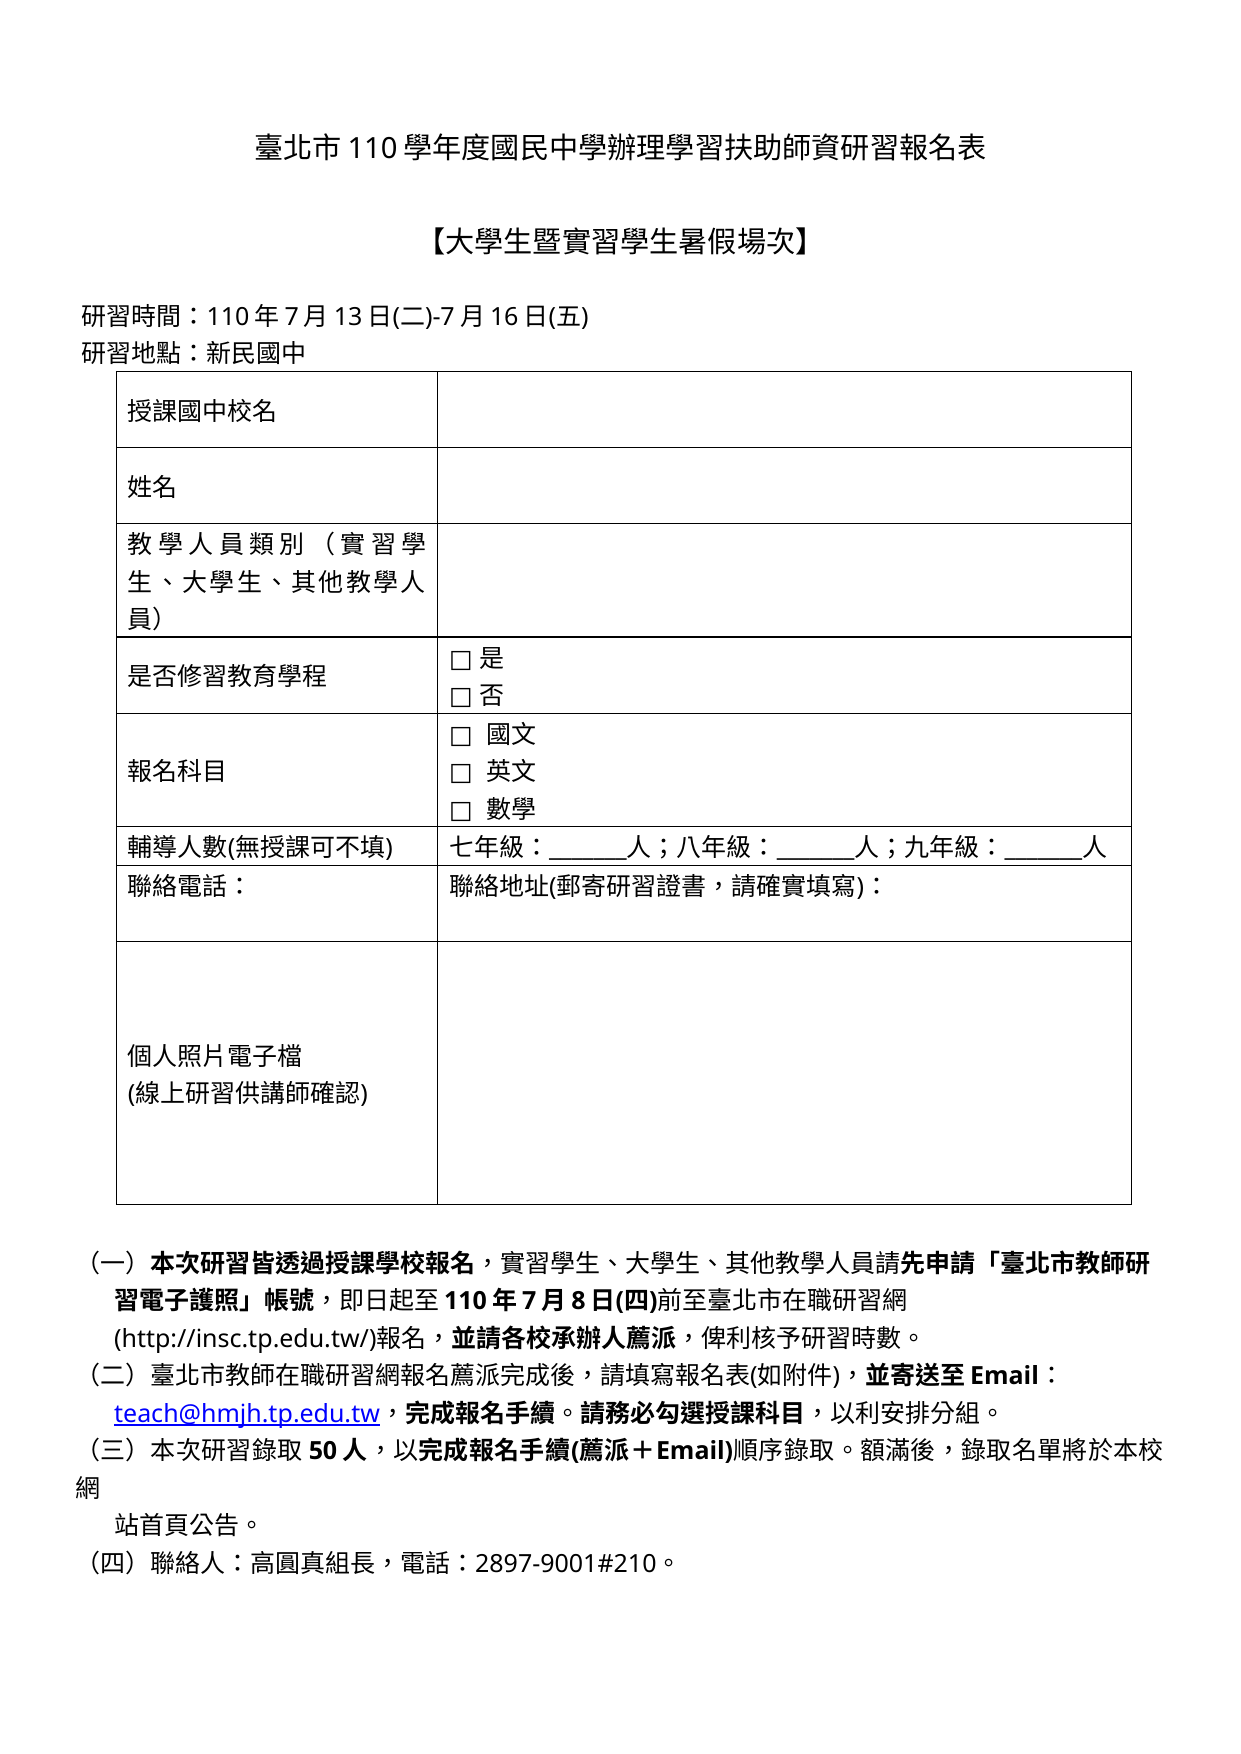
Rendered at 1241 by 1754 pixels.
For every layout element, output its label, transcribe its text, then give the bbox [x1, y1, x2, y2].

table_cell □ 是 □ 否 [438, 638, 1131, 712]
text 研習時間：110年7月13日(二)-7月16日(五) [75, 296, 1165, 333]
table_cell 七年級：_______人；八年級：_______人；九年級：_______人 [438, 827, 1131, 864]
table_cell 報名科目 [117, 714, 437, 826]
table_cell 教學人員類別（實習學生、大學生、其他教學人員） [117, 524, 437, 636]
table_cell [438, 448, 1131, 523]
table_cell 輔導人數(無授課可不填) [117, 827, 437, 864]
table_cell 聯絡電話： [117, 866, 437, 941]
text （二）臺北市教師在職研習網報名薦派完成後，請填寫報名表(如附件)，並寄送至Email： teach@hmjh.tp.edu.tw，完成報名手續。請務必勾選授課科目，以利安排分組。 （三）本次研習錄取50人，以完成報名手續(薦派＋Email)順序錄取。額滿後，錄取名單將於本校網 站首頁公告。 （四）聯絡人：高圓真組長，電話：2897-9001#210。 [75, 1355, 1165, 1580]
text 臺北市110學年度國民中學辦理學習扶助師資研習報名表 [75, 108, 1165, 183]
table_cell [438, 524, 1131, 636]
table_cell 姓名 [117, 448, 437, 523]
text （一）本次研習皆透過授課學校報名，實習學生、大學生、其他教學人員請先申請「臺北市教師研 習電子護照」帳號，即日起至110年7月8日(四)前至臺北市在職研習網 (http://insc.tp.edu.tw/)報名，並請各校承辦人薦派，俾利核予研習時數。 [75, 1205, 1165, 1355]
table_cell 是否修習教育學程 [117, 638, 437, 712]
table_cell [438, 942, 1131, 1204]
text 【大學生暨實習學生暑假場次】 [75, 202, 1165, 277]
table_header 授課國中校名 [117, 372, 437, 447]
table_header [438, 372, 1131, 447]
text 研習地點：新民國中 [75, 333, 1165, 371]
table_cell 聯絡地址(郵寄研習證書，請確實填寫)： [438, 866, 1131, 941]
table_cell 國文 英文 數學 [438, 714, 1131, 826]
table_cell 個人照片電子檔 (線上研習供講師確認) [117, 942, 437, 1204]
